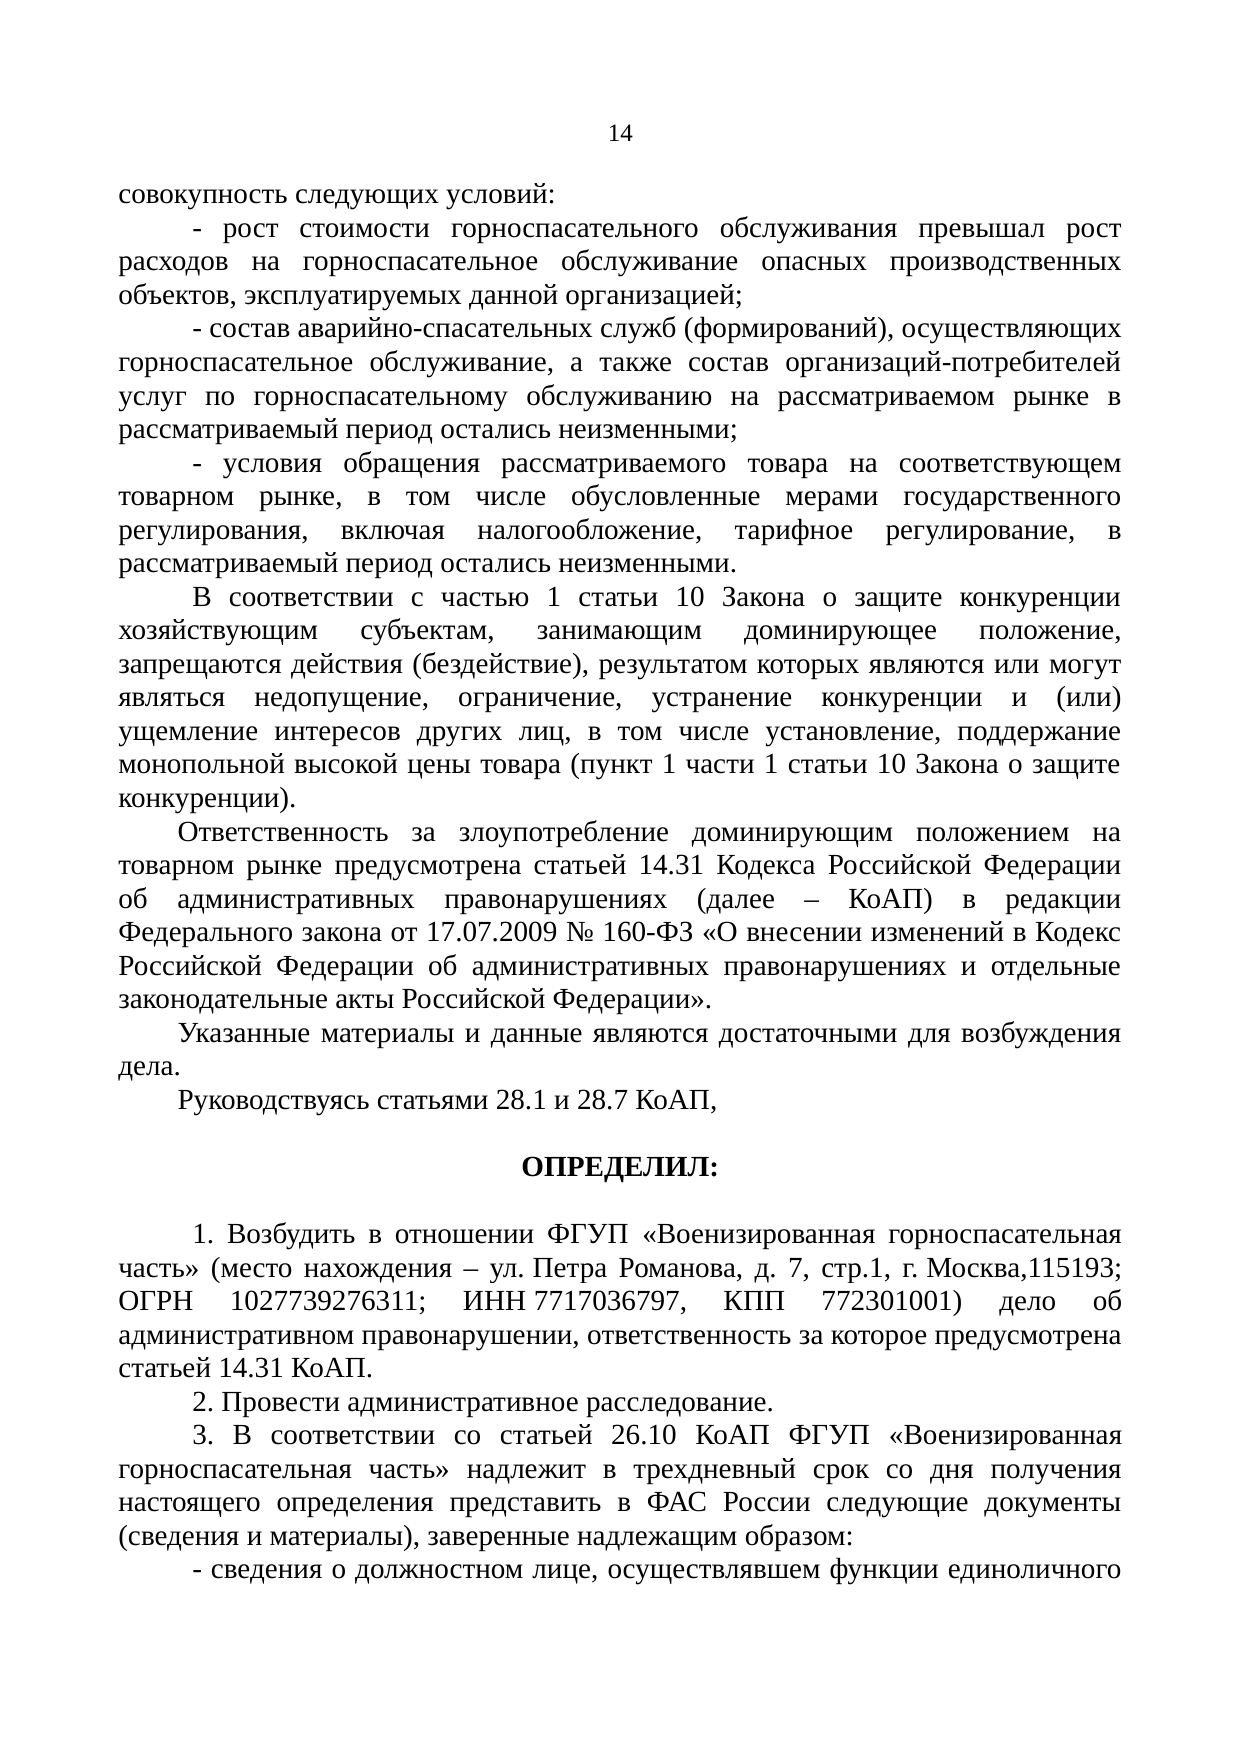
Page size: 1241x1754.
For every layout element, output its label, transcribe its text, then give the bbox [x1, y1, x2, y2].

text 3. В соответствии со статьей 26.10 КоАП ФГУП «Военизированная горноспасательная часть» надлежит в трехдневный срок со дня получения настоящего определения представить в ФАС России следующие документы (сведения и материалы), заверенные надлежащим образом: [118, 1417, 1122, 1552]
text 2. Провести административное расследование. [118, 1384, 1122, 1417]
text ОПРЕДЕЛИЛ: [118, 1149, 1122, 1183]
text Руководствуясь статьями 28.1 и 28.7 КоАП, [118, 1082, 1122, 1116]
text - условия обращения рассматриваемого товара на соответствующем товарном рынке, в том числе обусловленные мерами государственного регулирования, включая налогообложение, тарифное регулирование, в рассматриваемый период остались неизменными. [118, 445, 1122, 579]
text - сведения о должностном лице, осуществлявшем функции единоличного [118, 1552, 1122, 1585]
text Ответственность за злоупотребление доминирующим положением на товарном рынке предусмотрена статьей 14.31 Кодекса Российской Федерации об административных правонарушениях (далее – КоАП) в редакции Федерального закона от 17.07.2009 № 160-ФЗ «О внесении изменений в Кодекс Российской Федерации об административных правонарушениях и отдельные законодательные акты Российской Федерации». [118, 814, 1122, 1015]
text Указанные материалы и данные являются достаточными для возбуждения дела. [118, 1015, 1122, 1082]
text - состав аварийно-спасательных служб (формирований), осуществляющих горноспасательное обслуживание, а также состав организаций-потребителей услуг по горноспасательному обслуживанию на рассматриваемом рынке в рассматриваемый период остались неизменными; [118, 311, 1122, 445]
text В соответствии с частью 1 статьи 10 Закона о защите конкуренции хозяйствующим субъектам, занимающим доминирующее положение, запрещаются действия (бездействие), результатом которых являются или могут являться недопущение, ограничение, устранение конкуренции и (или) ущемление интересов других лиц, в том числе установление, поддержание монопольной высокой цены товара (пункт 1 части 1 статьи 10 Закона о защите конкуренции). [118, 579, 1122, 814]
text 1. Возбудить в отношении ФГУП «Военизированная горноспасательная часть» (место нахождения – ул. Петра Романова, д. 7, стр.1, г. Москва,115193; ОГРН 1027739276311; ИНН 7717036797, КПП 772301001) дело об административном правонарушении, ответственность за которое предусмотрена статьей 14.31 КоАП. [118, 1216, 1122, 1384]
text совокупность следующих условий: [118, 176, 1122, 210]
text - рост стоимости горноспасательного обслуживания превышал рост расходов на горноспасательное обслуживание опасных производственных объектов, эксплуатируемых данной организацией; [118, 210, 1122, 311]
